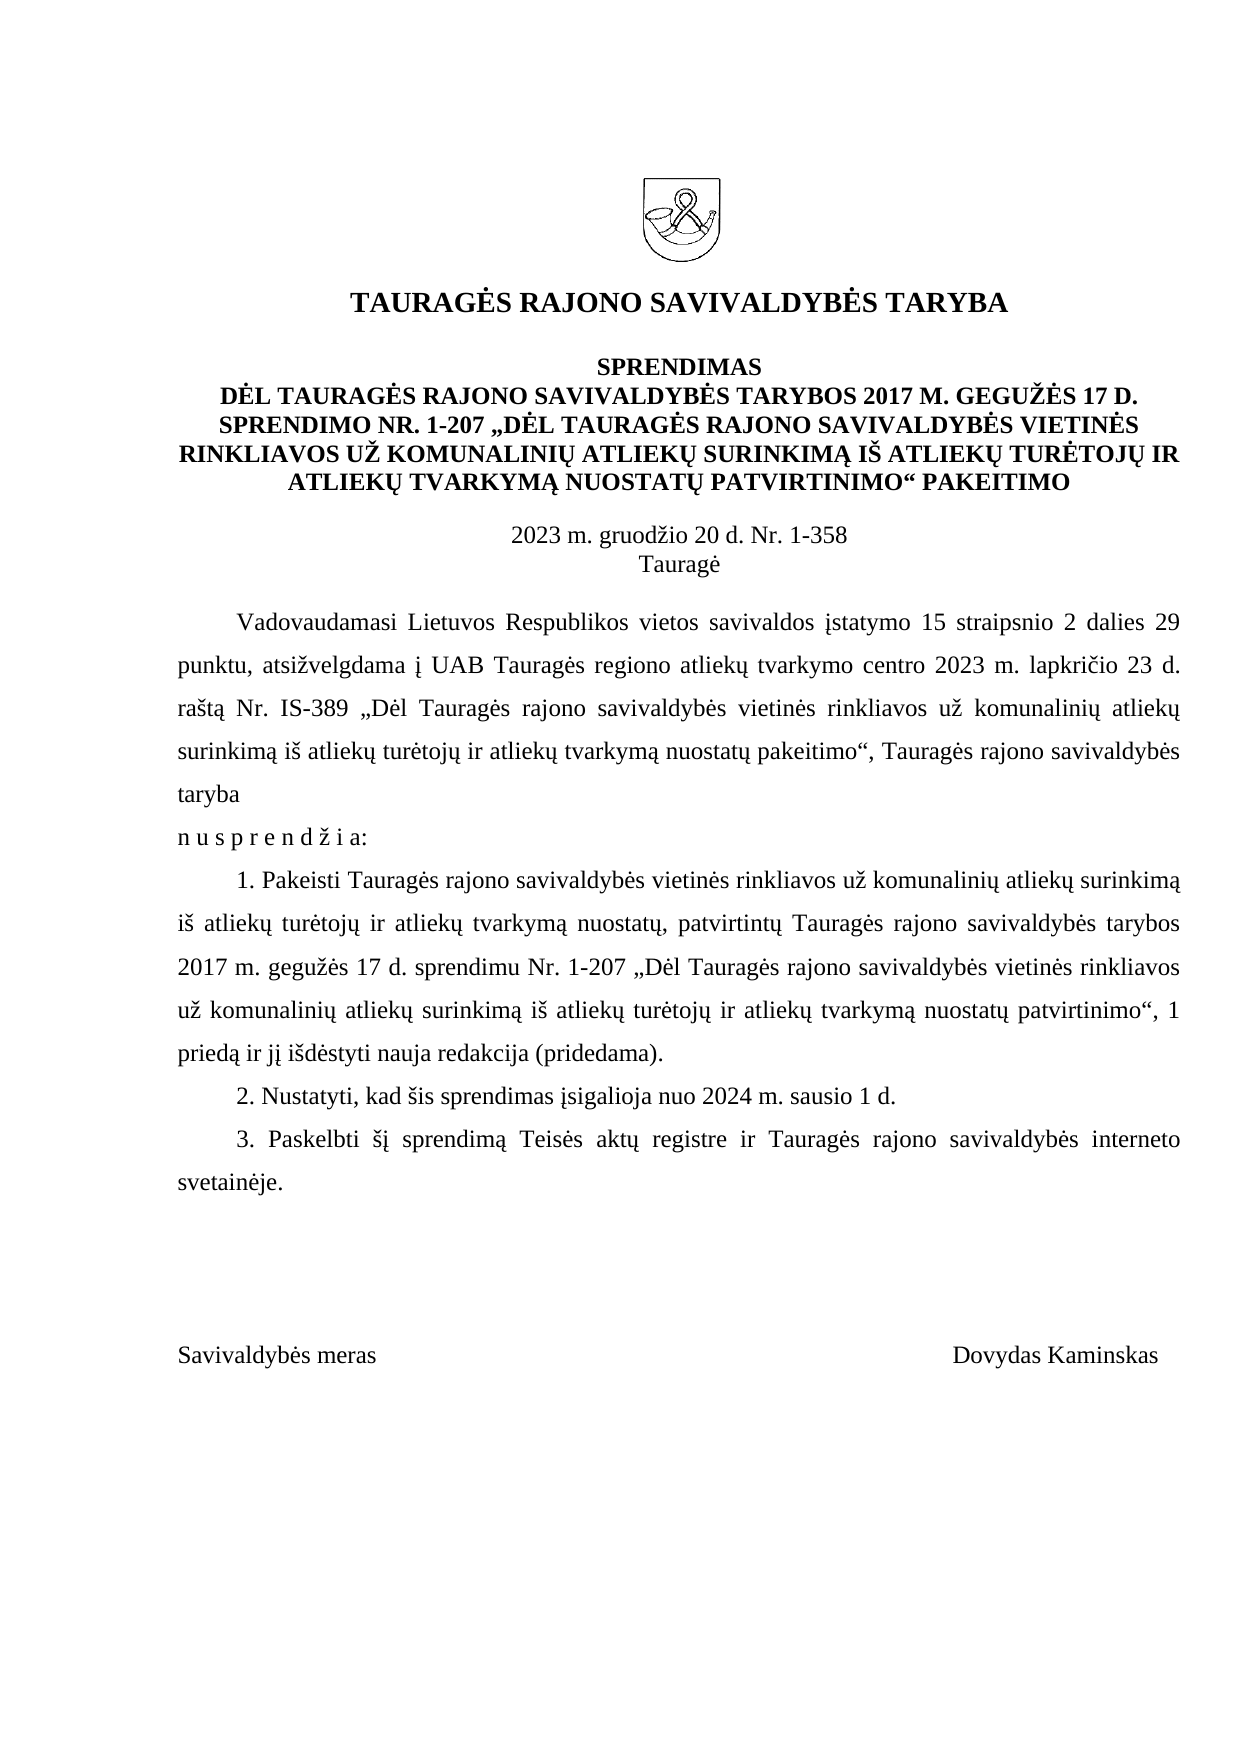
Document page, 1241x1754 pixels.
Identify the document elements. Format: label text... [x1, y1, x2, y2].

text Vadovaudamasi Lietuvos Respublikos vietos savivaldos įstatymo 15 straipsnio 2 dalies 29 punktu, atsižvelgdama į UAB Tauragės regiono atliekų tvarkymo centro 2023 m. lapkričio 23 d. raštą Nr. IS-389 „Dėl Tauragės rajono savivaldybės vietinės rinkliavos už komunalinių atliekų surinkimą iš atliekų turėtojų ir atliekų tvarkymą nuostatų pakeitimo“, Tauragės rajono savivaldybės taryba [177, 607, 1181, 808]
text TAURAGĖS RAJONO SAVIVALDYBĖS TARYBA [177, 285, 1181, 319]
text 1. Pakeisti Tauragės rajono savivaldybės vietinės rinkliavos už komunalinių atliekų surinkimą iš atliekų turėtojų ir atliekų tvarkymą nuostatų, patvirtintų Tauragės rajono savivaldybės tarybos 2017 m. gegužės 17 d. sprendimu Nr. 1-207 „Dėl Tauragės rajono savivaldybės vietinės rinkliavos už komunalinių atliekų surinkimą iš atliekų turėtojų ir atliekų tvarkymą nuostatų patvirtinimo“, 1 priedą ir jį išdėstyti nauja redakcija (pridedama). [177, 865, 1181, 1067]
text Tauragė [177, 549, 1181, 578]
text Savivaldybės meras Dovydas Kaminskas [177, 1340, 1181, 1368]
text SPRENDIMAS [177, 352, 1181, 381]
text 2. Nustatyti, kad šis sprendimas įsigalioja nuo 2024 m. sausio 1 d. [177, 1081, 1181, 1110]
text DĖL TAURAGĖS RAJONO SAVIVALDYBĖS TARYBOS 2017 M. GEGUŽĖS 17 D. SPRENDIMO NR. 1-207 „DĖL TAURAGĖS RAJONO SAVIVALDYBĖS VIETINĖS RINKLIAVOS UŽ KOMUNALINIŲ ATLIEKŲ SURINKIMĄ IŠ ATLIEKŲ TURĖTOJŲ IR ATLIEKŲ TVARKYMĄ NUOSTATŲ PATVIRTINIMO“ PAKEITIMO [177, 381, 1181, 496]
text 2023 m. gruodžio 20 d. Nr. 1-358 [177, 520, 1181, 549]
text 3. Paskelbti šį sprendimą Teisės aktų registre ir Tauragės rajono savivaldybės interneto svetainėje. [177, 1124, 1181, 1196]
text n u s p r e n d ž i a: [177, 822, 1181, 851]
